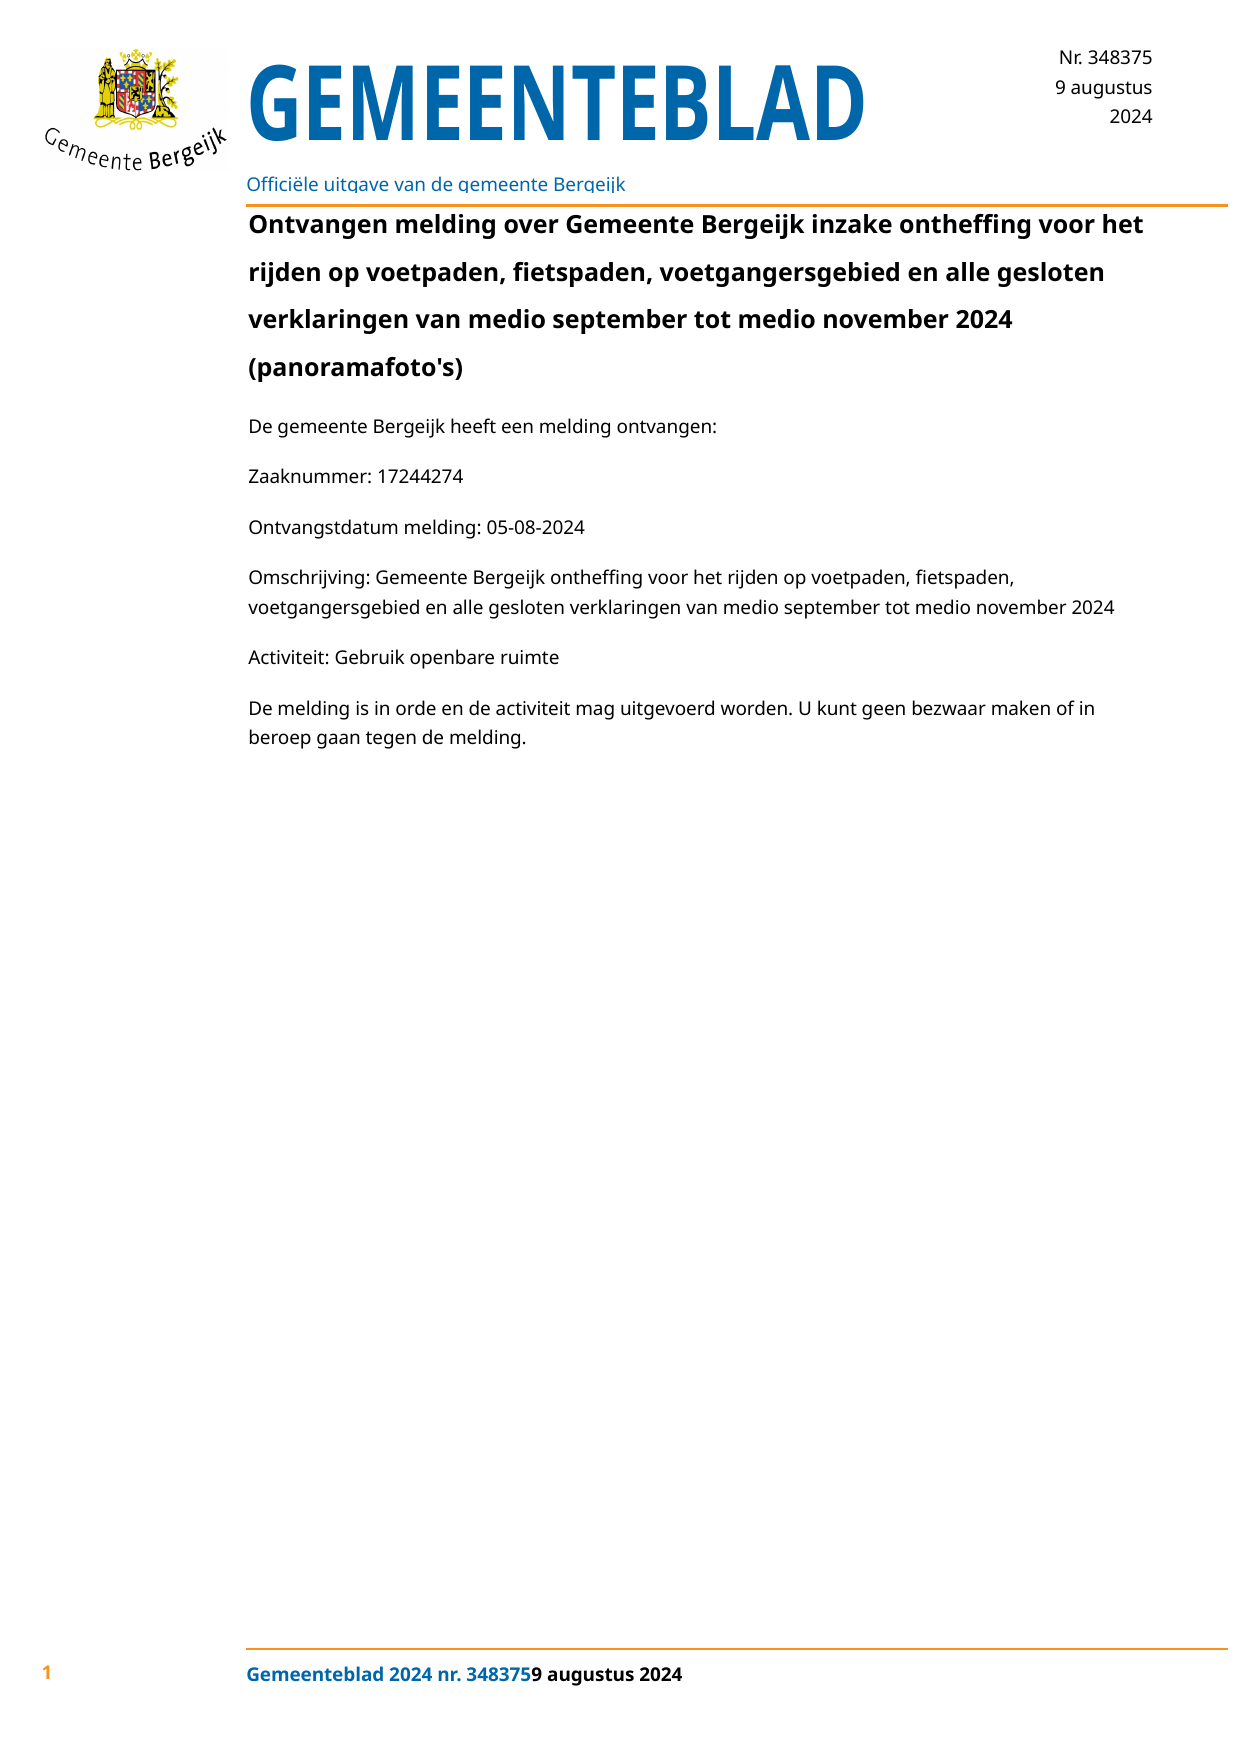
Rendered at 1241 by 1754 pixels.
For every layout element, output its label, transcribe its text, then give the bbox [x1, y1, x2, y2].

text Omschrijving: Gemeente Bergeijk ontheffing voor het rijden op voetpaden, fietspaden, voetgangersgebied en alle gesloten verklaringen van medio september tot medio november 2024 [248, 564, 1152, 620]
text De gemeente Bergeijk heeft een melding ontvangen: [248, 413, 1152, 439]
picture [41, 47, 231, 172]
text Activiteit: Gebruik openbare ruimte [248, 644, 1152, 670]
text De melding is in orde en de activiteit mag uitgevoerd worden. U kunt geen bezwaar maken of in beroep gaan tegen de melding. [248, 695, 1152, 750]
text Ontvangen melding over Gemeente Bergeijk inzake ontheffing voor het rijden op voetpaden, fietspaden, voetgangersgebied en alle gesloten verklaringen van medio september tot medio november 2024 (panoramafoto's) [248, 207, 1152, 384]
text Ontvangstdatum melding: 05-08-2024 [248, 514, 1152, 540]
text Zaaknummer: 17244274 [248, 463, 1152, 489]
